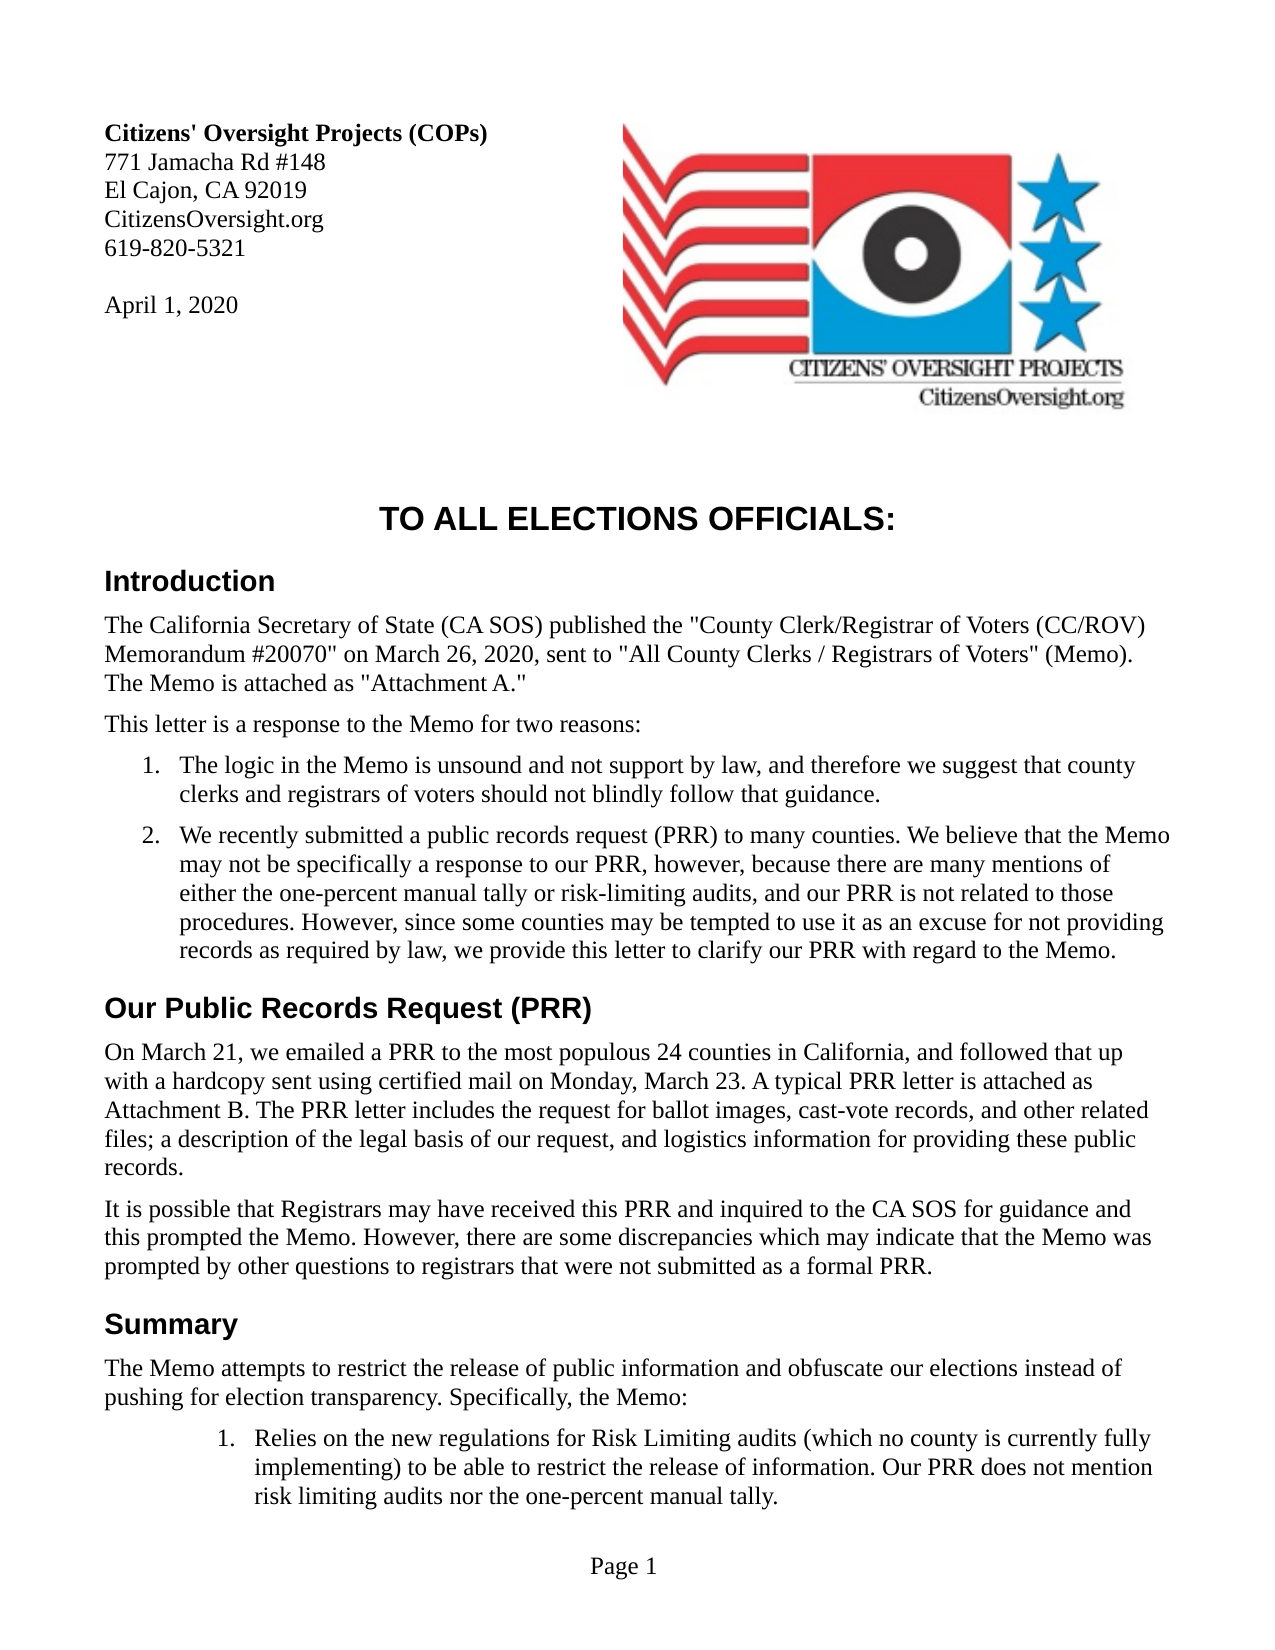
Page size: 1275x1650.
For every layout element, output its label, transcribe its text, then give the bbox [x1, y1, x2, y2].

text This letter is a response to the Memo for two reasons: [104, 709, 1171, 738]
text The Memo attempts to restrict the release of public information and obfuscate our elections instead of pushing for election transparency. Specifically, the Memo: [104, 1353, 1171, 1411]
subtitle TO ALL ELECTIONS OFFICIALS: [104, 498, 1171, 537]
subtitle Our Public Records Request (PRR) [104, 991, 1171, 1025]
text April 1, 2020 [104, 291, 622, 319]
text 771 Jamacha Rd #148 [104, 147, 622, 176]
picture [622, 123, 1169, 435]
list The logic in the Memo is unsound and not support by law, and therefore we suggest that county clerks and registrars of voters should not blindly follow that guidance. [142, 750, 1171, 808]
text CitizensOversight.org [104, 204, 622, 233]
list Relies on the new regulations for Risk Limiting audits (which no county is currently fully implementing) to be able to restrict the release of information. Our PRR does not mention risk limiting audits nor the one-percent manual tally. [217, 1423, 1171, 1509]
text 619-820-5321 [104, 233, 622, 262]
subtitle Summary [104, 1307, 1171, 1341]
text On March 21, we emailed a PRR to the most populous 24 counties in California, and followed that up with a hardcopy sent using certified mail on Monday, March 23. A typical PRR letter is attached as Attachment B. The PRR letter includes the request for ballot images, cast-vote records, and other related files; a description of the legal basis of our request, and logistics information for providing these public records. [104, 1037, 1171, 1181]
list We recently submitted a public records request (PRR) to many counties. We believe that the Memo may not be specifically a response to our PRR, however, because there are many mentions of either the one-percent manual tally or risk-limiting audits, and our PRR is not related to those procedures. However, since some counties may be tempted to use it as an excuse for not providing records as required by law, we provide this letter to clarify our PRR with regard to the Memo. [142, 820, 1171, 964]
text El Cajon, CA 92019 [104, 176, 622, 204]
text Citizens' Oversight Projects (COPs) [104, 118, 1171, 147]
text It is possible that Registrars may have received this PRR and inquired to the CA SOS for guidance and this prompted the Memo. However, there are some discrepancies which may indicate that the Memo was prompted by other questions to registrars that were not submitted as a formal PRR. [104, 1194, 1171, 1280]
subtitle Introduction [104, 564, 1171, 598]
text The California Secretary of State (CA SOS) published the "County Clerk/Registrar of Voters (CC/ROV) Memorandum #20070" on March 26, 2020, sent to "All County Clerks / Registrars of Voters" (Memo). The Memo is attached as "Attachment A." [104, 610, 1171, 697]
